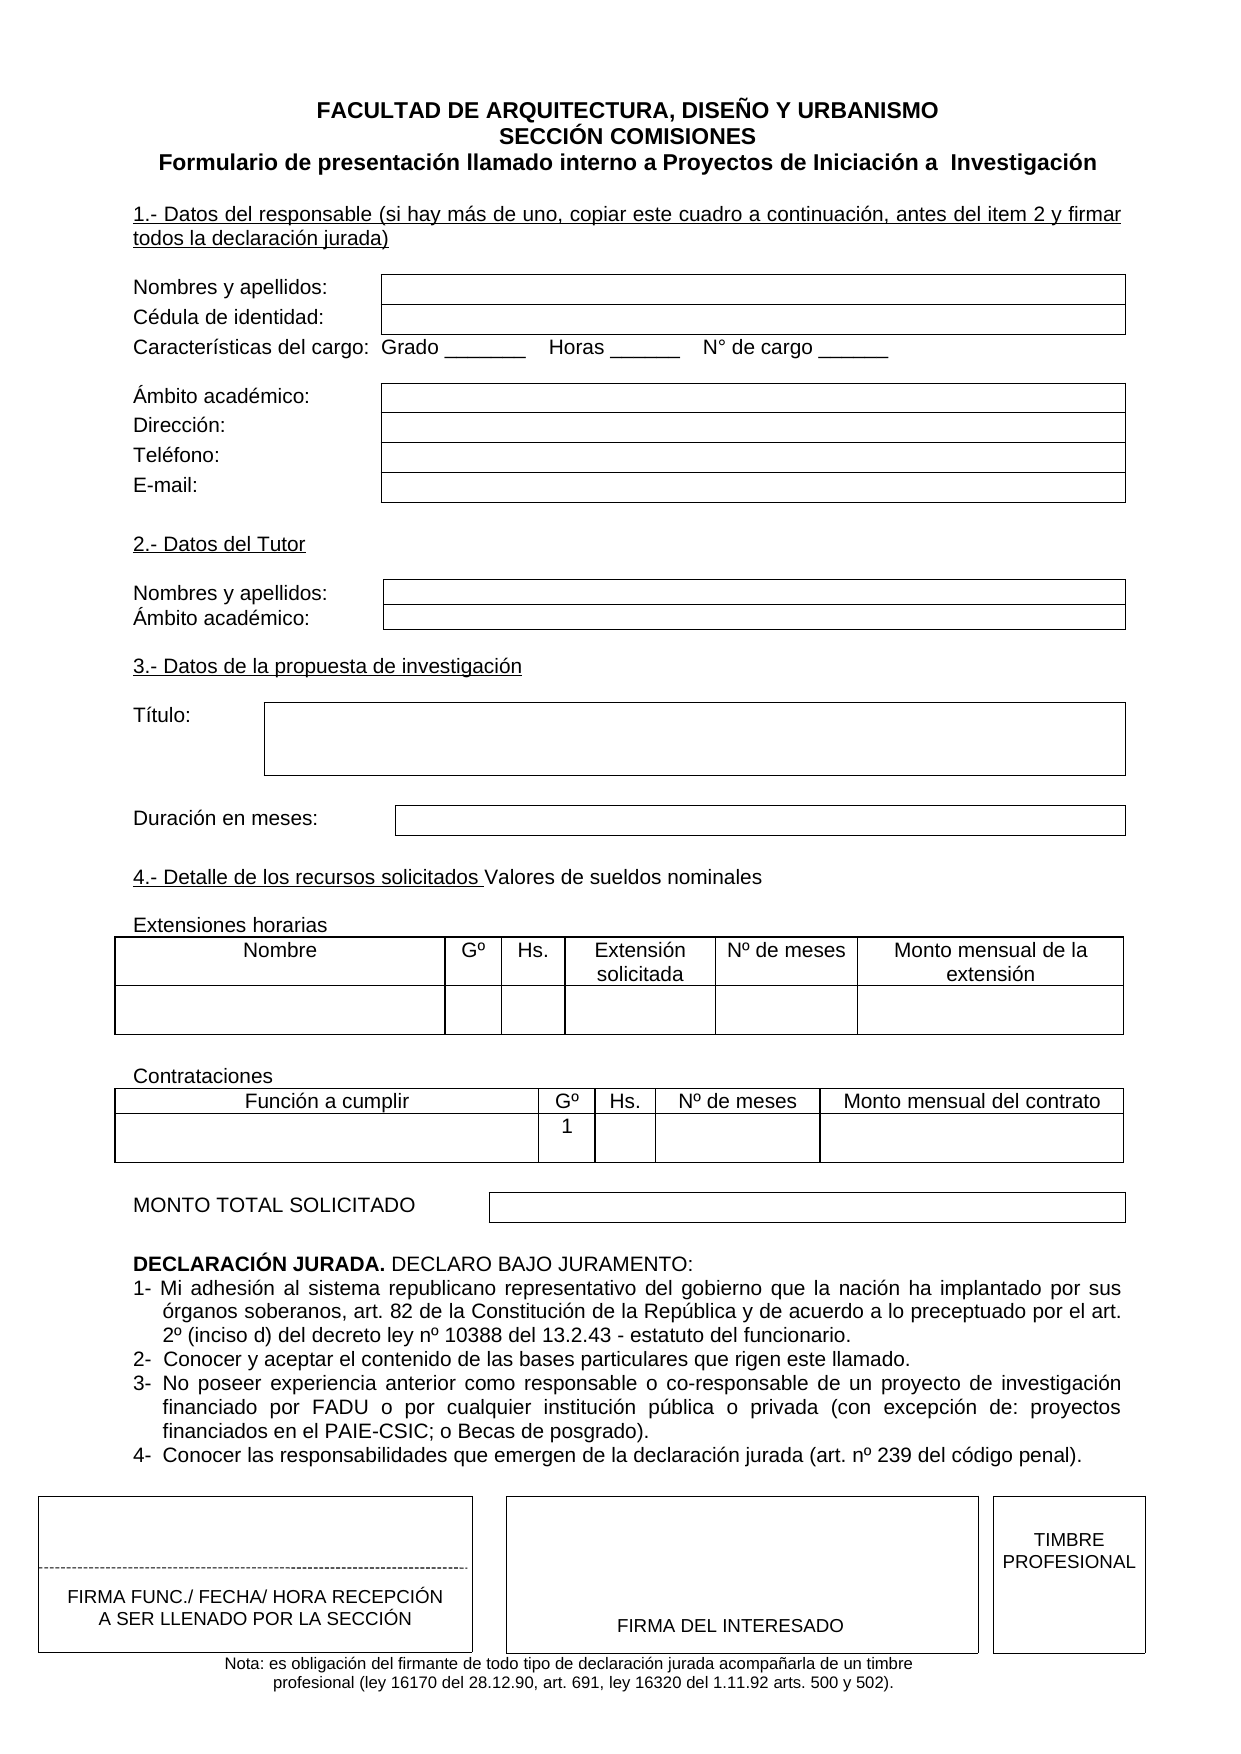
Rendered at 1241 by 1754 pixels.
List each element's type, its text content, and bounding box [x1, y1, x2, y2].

table_cell [382, 473, 1125, 502]
table_cell [382, 305, 1125, 333]
table_header Hs. [502, 938, 564, 985]
text FIRMA FUNC./ FECHA/ HORA RECEPCIÓN [41, 1586, 469, 1608]
table_header [382, 384, 1125, 412]
table_cell 1 [539, 1114, 594, 1162]
table_header Gº [446, 938, 501, 985]
table_header Nombres y apellidos: [122, 579, 383, 604]
table_cell [382, 413, 1125, 442]
table_header MONTO TOTAL SOLICITADO [122, 1192, 489, 1222]
text FIRMA DEL INTERESADO [511, 1615, 973, 1637]
text Contrataciones [133, 1064, 1122, 1088]
text 3- No poseer experiencia anterior como responsable o co-responsable de un proyecto de investigación financiado por FADU o por cualquier institución pública o privada (con excepción de: proyectos financiados en el PAIE-CSIC; o Becas de posgrado). [133, 1371, 1122, 1443]
table_header Ámbito académico: [122, 383, 381, 412]
table_cell Teléfono: [122, 442, 381, 472]
table_cell E-mail: [122, 472, 381, 502]
text TIMBRE [998, 1529, 1140, 1551]
table_header Duración en meses: [122, 805, 395, 835]
text 1.- Datos del responsable (si hay más de uno, copiar este cuadro a continuación, antes del item 2 y firmar todos la declaración jurada) [133, 202, 1122, 250]
text 4.- Detalle de los recursos solicitados Valores de sueldos nominales [133, 864, 1122, 888]
table_header Nombres y apellidos: [122, 274, 381, 304]
table_header Nombre [116, 938, 444, 985]
text Formulario de presentación llamado interno a Proyectos de Iniciación a Investigación [133, 149, 1122, 176]
table_cell [116, 986, 444, 1034]
table_header Nº de meses [656, 1089, 819, 1113]
table_header [490, 1193, 1125, 1222]
table_header Monto mensual de la extensión [858, 938, 1123, 985]
text Características del cargo: Grado _______ Horas ______ N° de cargo ______ [133, 334, 1122, 358]
table_cell [566, 986, 715, 1034]
text PROFESIONAL [998, 1551, 1140, 1572]
table_cell [116, 1114, 538, 1162]
text DECLARACIÓN JURADA. DECLARO BAJO JURAMENTO: [133, 1251, 1122, 1275]
text 4- Conocer las responsabilidades que emergen de la declaración jurada (art. nº 239 del código penal). [133, 1443, 1122, 1467]
text Nota: es obligación del firmante de todo tipo de declaración jurada acompañarla de un timbre [133, 1654, 1004, 1673]
text 2.- Datos del Tutor [133, 531, 1122, 555]
table_header [384, 580, 1125, 604]
text FACULTAD DE ARQUITECTURA, DISEÑO Y URBANISMO [133, 97, 1122, 123]
table_cell [384, 605, 1125, 629]
table_cell [716, 986, 857, 1034]
table_cell Dirección: [122, 412, 381, 442]
table_header Extensión solicitada [566, 938, 715, 985]
table_header Título: [122, 702, 264, 775]
table_header Hs. [596, 1089, 655, 1113]
table_header Monto mensual del contrato [821, 1089, 1123, 1113]
table_cell [656, 1114, 819, 1162]
table_header Gº [539, 1089, 594, 1113]
table_cell [382, 443, 1125, 472]
table_cell Cédula de identidad: [122, 304, 381, 333]
text profesional (ley 16170 del 28.12.90, art. 691, ley 16320 del 1.11.92 arts. 500 y 502). [133, 1673, 1122, 1692]
text 1- Mi adhesión al sistema republicano representativo del gobierno que la nación ha implantado por sus órganos soberanos, art. 82 de la Constitución de la República y de acuerdo a lo preceptuado por el art. 2º (inciso d) del decreto ley nº 10388 del 13.2.43 - estatuto del funcionario. [133, 1275, 1122, 1347]
text 3.- Datos de la propuesta de investigación [133, 654, 1122, 678]
text 2- Conocer y aceptar el contenido de las bases particulares que rigen este llamado. [133, 1347, 1122, 1371]
table_cell [446, 986, 501, 1034]
table_header [265, 703, 1125, 775]
text Extensiones horarias [133, 912, 1122, 936]
table_header Nº de meses [716, 938, 857, 985]
table_cell [821, 1114, 1123, 1162]
table_cell [596, 1114, 655, 1162]
table_cell Ámbito académico: [122, 604, 383, 629]
table_cell [502, 986, 564, 1034]
table_header [396, 806, 1125, 835]
text A SER LLENADO POR LA SECCIÓN [41, 1608, 469, 1629]
table_header Función a cumplir [116, 1089, 538, 1113]
table_header [382, 275, 1125, 304]
text SECCIÓN COMISIONES [133, 123, 1122, 149]
table_cell [858, 986, 1123, 1034]
